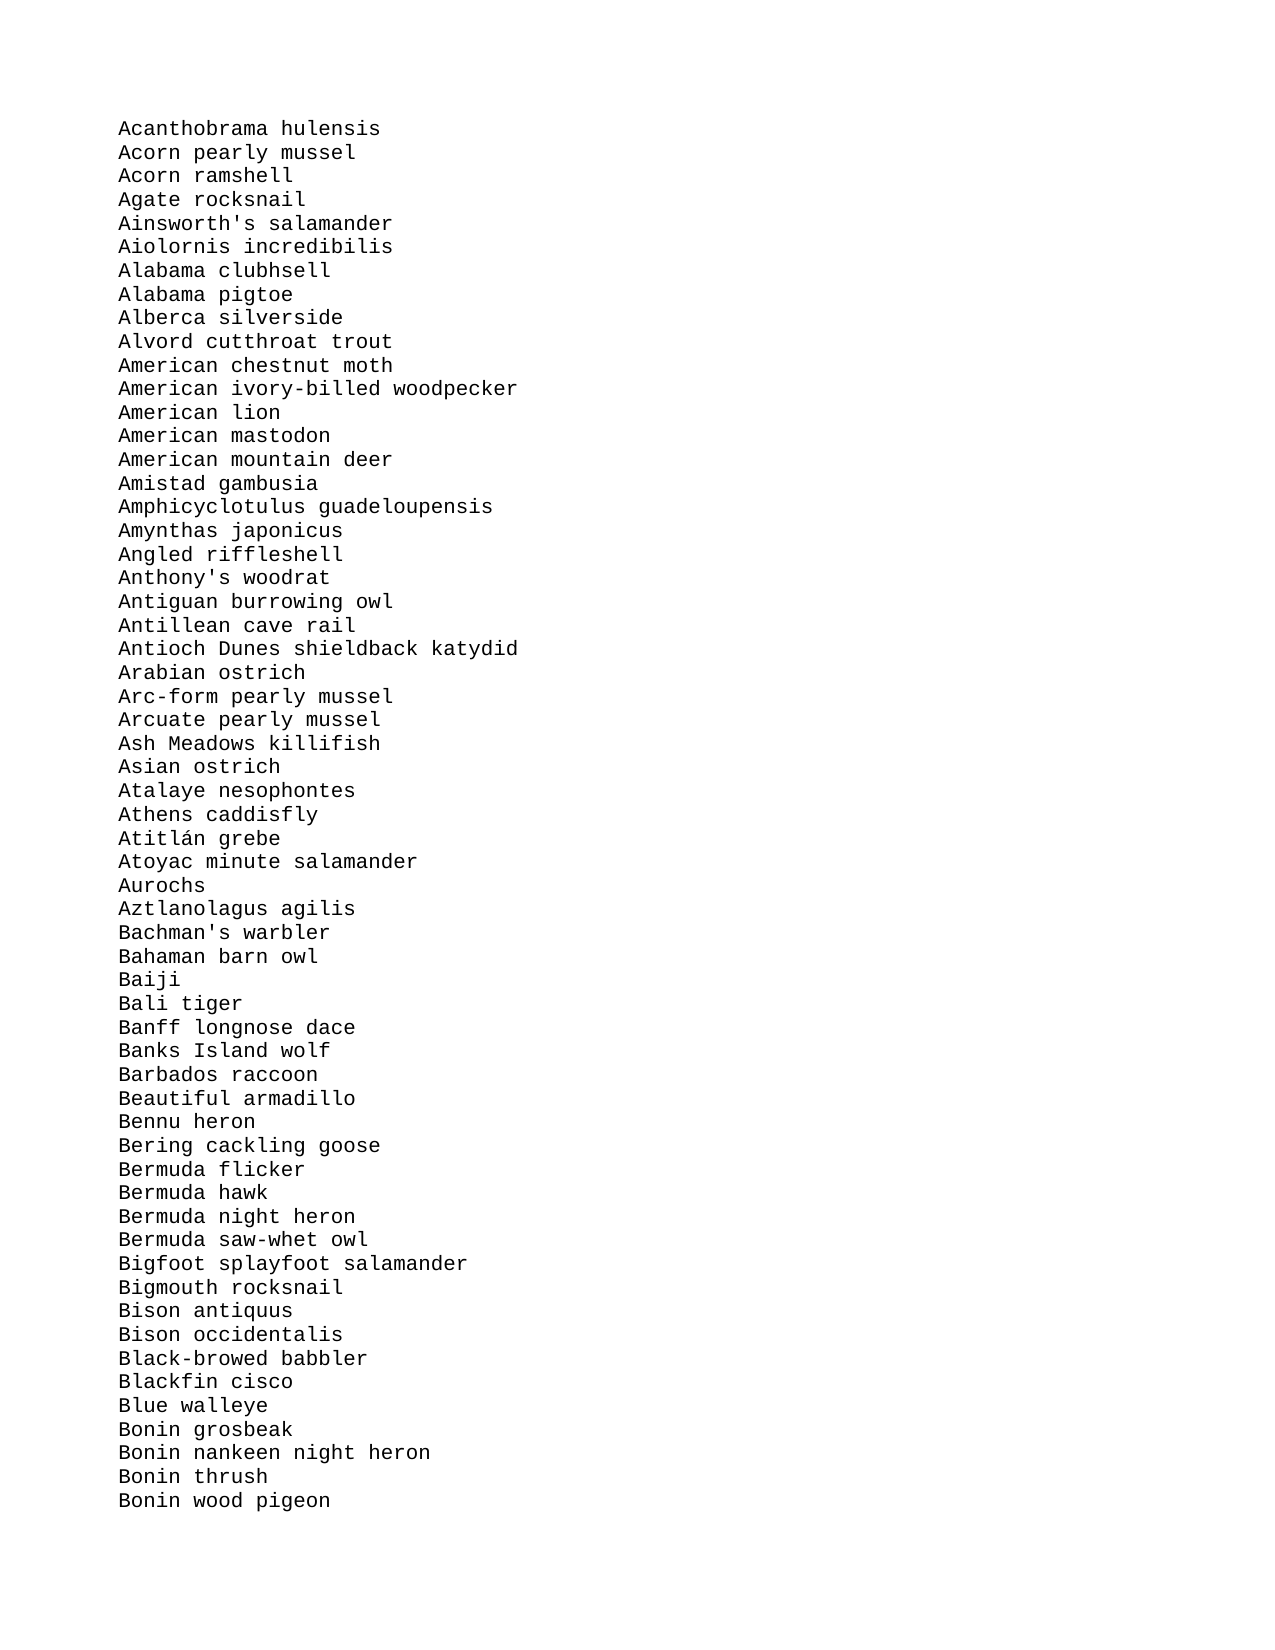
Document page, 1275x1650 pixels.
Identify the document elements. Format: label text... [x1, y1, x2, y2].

text Amphicyclotulus guadeloupensis [118, 496, 1157, 520]
text Aztlanolagus agilis [118, 898, 1157, 922]
text Aiolornis incredibilis [118, 236, 1157, 260]
text Athens caddisfly [118, 804, 1157, 827]
text Arc-form pearly mussel [118, 686, 1157, 709]
text Atitlán grebe [118, 827, 1157, 851]
text Beautiful armadillo [118, 1088, 1157, 1111]
text Ainsworth's salamander [118, 213, 1157, 236]
text Bison occidentalis [118, 1324, 1157, 1348]
text Bali tiger [118, 993, 1157, 1017]
text Bahaman barn owl [118, 946, 1157, 969]
text Bonin wood pigeon [118, 1489, 1157, 1513]
text American mountain deer [118, 449, 1157, 473]
text Acorn ramshell [118, 165, 1157, 189]
text Alabama clubhsell [118, 260, 1157, 284]
text Bonin grosbeak [118, 1419, 1157, 1442]
text Barbados raccoon [118, 1064, 1157, 1088]
text Bonin thrush [118, 1466, 1157, 1489]
text American mastodon [118, 426, 1157, 449]
text American chestnut moth [118, 354, 1157, 378]
text Atalaye nesophontes [118, 780, 1157, 804]
text Bigmouth rocksnail [118, 1277, 1157, 1300]
text American lion [118, 402, 1157, 426]
text Ash Meadows killifish [118, 733, 1157, 757]
text Bachman's warbler [118, 922, 1157, 946]
text Alberca silverside [118, 307, 1157, 331]
text Bermuda saw-whet owl [118, 1229, 1157, 1253]
text Bering cackling goose [118, 1135, 1157, 1158]
text Agate rocksnail [118, 189, 1157, 213]
text Black-browed babbler [118, 1348, 1157, 1371]
text Bermuda night heron [118, 1206, 1157, 1229]
text Bigfoot splayfoot salamander [118, 1253, 1157, 1277]
text Asian ostrich [118, 757, 1157, 780]
text Angled riffleshell [118, 544, 1157, 567]
text Banff longnose dace [118, 1017, 1157, 1040]
text Bermuda hawk [118, 1182, 1157, 1206]
text Antiguan burrowing owl [118, 591, 1157, 615]
text Arabian ostrich [118, 662, 1157, 686]
text American ivory-billed woodpecker [118, 378, 1157, 402]
text Bison antiquus [118, 1300, 1157, 1324]
text Acanthobrama hulensis [118, 118, 1157, 142]
text Antillean cave rail [118, 615, 1157, 638]
text Alabama pigtoe [118, 284, 1157, 307]
text Banks Island wolf [118, 1040, 1157, 1064]
text Bermuda flicker [118, 1158, 1157, 1182]
text Acorn pearly mussel [118, 142, 1157, 165]
text Anthony's woodrat [118, 567, 1157, 591]
text Antioch Dunes shieldback katydid [118, 638, 1157, 662]
text Blue walleye [118, 1395, 1157, 1419]
text Amistad gambusia [118, 473, 1157, 496]
text Baiji [118, 969, 1157, 993]
text Amynthas japonicus [118, 520, 1157, 544]
text Aurochs [118, 875, 1157, 898]
text Bonin nankeen night heron [118, 1442, 1157, 1466]
text Arcuate pearly mussel [118, 709, 1157, 733]
text Atoyac minute salamander [118, 851, 1157, 875]
text Blackfin cisco [118, 1371, 1157, 1395]
text Alvord cutthroat trout [118, 331, 1157, 354]
text Bennu heron [118, 1111, 1157, 1135]
